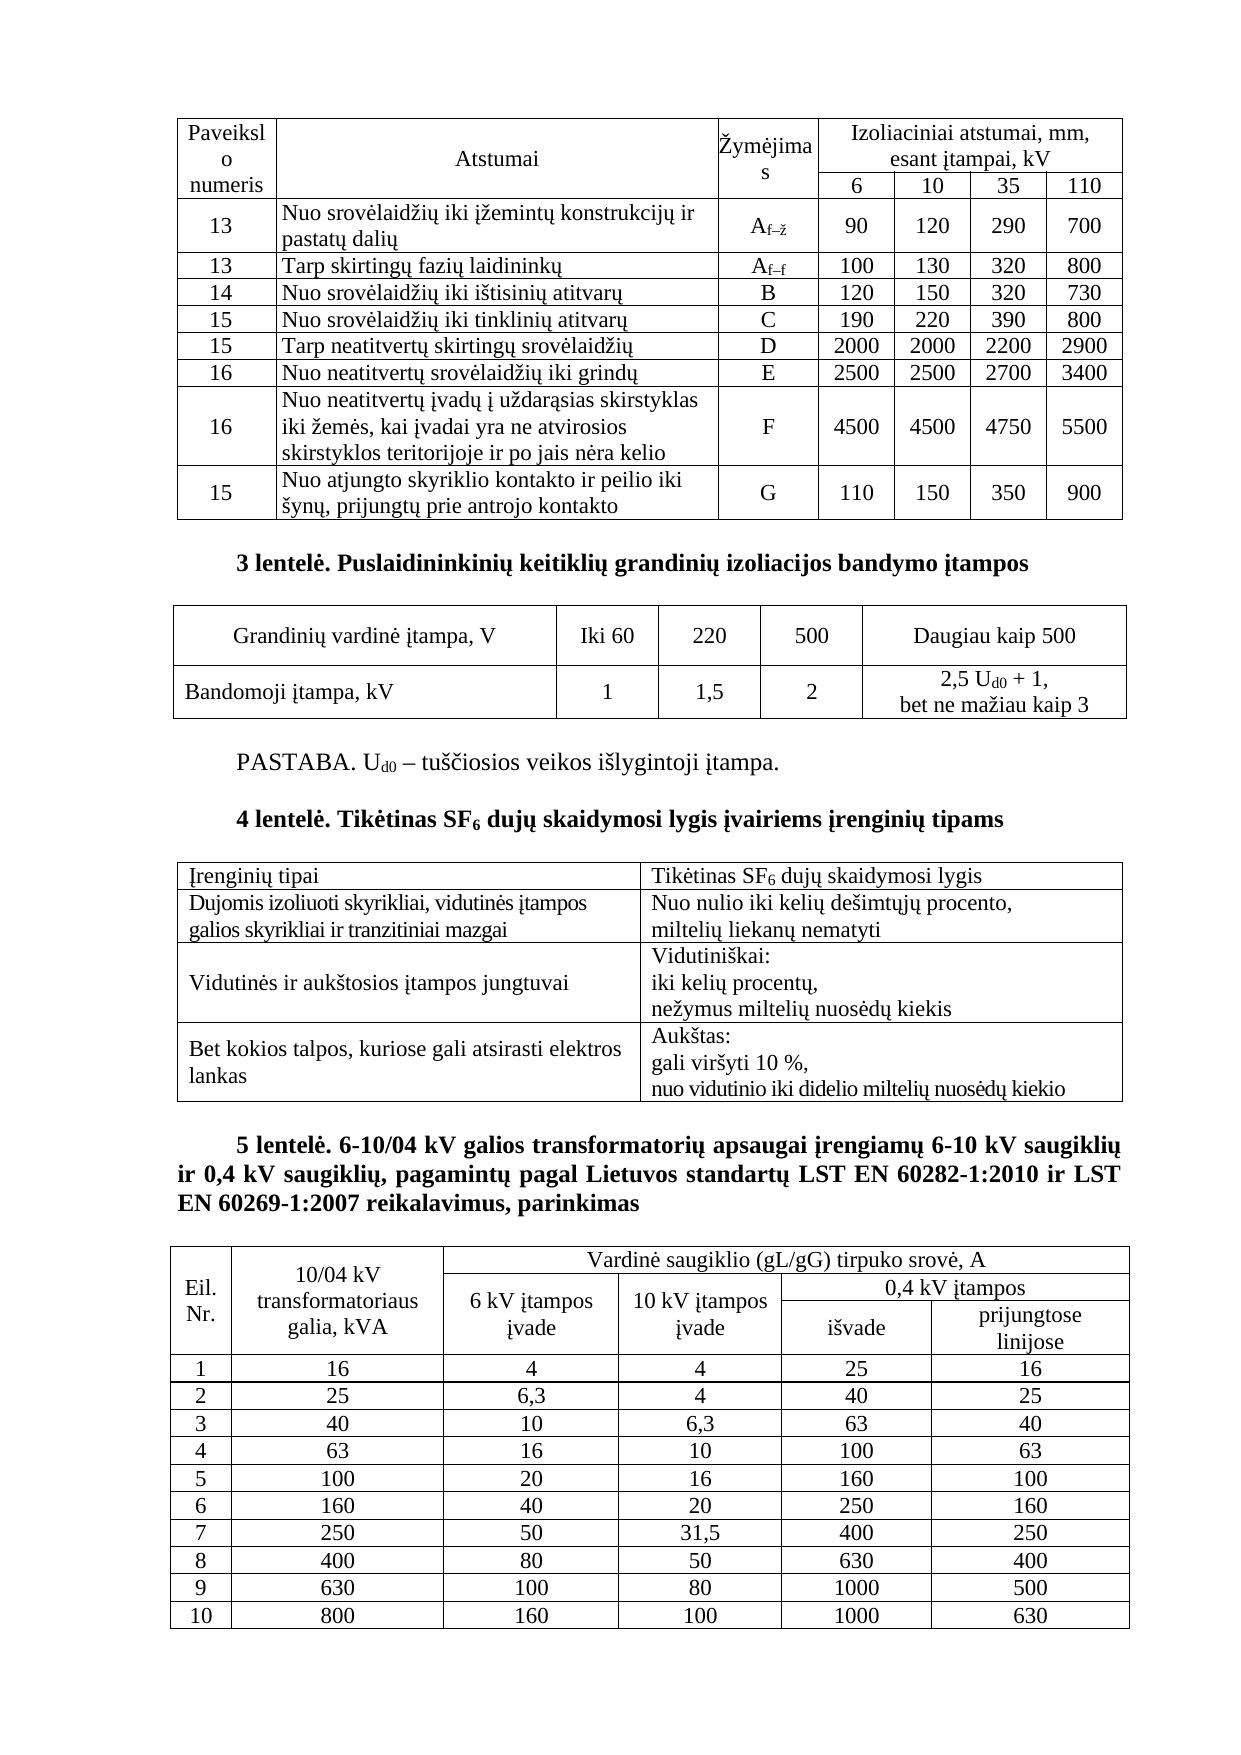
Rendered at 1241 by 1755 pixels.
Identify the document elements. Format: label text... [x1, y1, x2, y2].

table_cell 630 [932, 1602, 1129, 1628]
table_header Tikėtinas SF6 dujų skaidymosi lygis [641, 863, 1122, 889]
table_cell 80 [444, 1547, 618, 1573]
table_cell D [719, 333, 818, 359]
table_cell F [719, 387, 818, 465]
table_cell 5500 [1047, 387, 1122, 465]
table_cell 120 [895, 199, 970, 251]
table_cell 130 [895, 253, 970, 278]
table_cell Nuo srovėlaidžių iki įžemintų konstrukcijų ir pastatų dalių [277, 199, 718, 251]
table_cell 13 [178, 199, 276, 251]
table_cell 25 [932, 1383, 1129, 1409]
table_cell Bandomoji įtampa, kV [174, 666, 556, 718]
table_cell 10 [895, 173, 970, 198]
table_cell 63 [782, 1410, 931, 1436]
table_cell 220 [895, 306, 970, 332]
table_cell prijungtose linijose [932, 1301, 1129, 1354]
table_cell 13 [178, 253, 276, 278]
table_cell 320 [971, 253, 1046, 278]
table_cell 6 [819, 173, 894, 198]
table_cell išvade [782, 1301, 931, 1354]
table_cell 20 [619, 1492, 781, 1518]
table_cell 4500 [819, 387, 894, 465]
table_cell Nuo atjungto skyriklio kontakto ir peilio iki šynų, prijungtų prie antrojo kontakto [277, 466, 718, 519]
table_cell 9 [171, 1574, 231, 1601]
table_cell 16 [444, 1437, 618, 1464]
table_cell 700 [1047, 199, 1122, 251]
table_cell G [719, 466, 818, 519]
table_cell 100 [932, 1465, 1129, 1491]
table_cell 190 [819, 306, 894, 332]
table_cell 250 [232, 1520, 443, 1546]
table_cell Vidutinės ir aukštosios įtampos jungtuvai [178, 943, 640, 1022]
table_cell 630 [782, 1547, 931, 1573]
table_cell 50 [619, 1547, 781, 1573]
table_cell 3400 [1047, 360, 1122, 386]
table_cell 20 [444, 1465, 618, 1491]
table_cell 160 [932, 1492, 1129, 1518]
table_cell Dujomis izoliuoti skyrikliai, vidutinės įtampos galios skyrikliai ir tranzitiniai mazgai [178, 890, 640, 942]
table_cell 250 [782, 1492, 931, 1518]
table_cell 15 [178, 466, 276, 519]
table_cell 100 [232, 1465, 443, 1491]
table_cell 110 [819, 466, 894, 519]
table_cell 50 [444, 1520, 618, 1546]
table_cell 160 [232, 1492, 443, 1518]
table_cell 6,3 [444, 1383, 618, 1409]
table_cell 10 [444, 1410, 618, 1436]
table_cell 4 [619, 1383, 781, 1409]
table_cell 10 [171, 1602, 231, 1628]
table_cell 1 [171, 1355, 231, 1381]
table_cell 4 [619, 1355, 781, 1381]
table_cell 31,5 [619, 1520, 781, 1546]
table_cell 1000 [782, 1574, 931, 1601]
table_cell 150 [895, 466, 970, 519]
table_cell 2 [761, 666, 862, 718]
table_cell 2 [171, 1383, 231, 1409]
table_cell 25 [782, 1355, 931, 1381]
table_cell 63 [232, 1437, 443, 1464]
table_cell 15 [178, 333, 276, 359]
table_cell 15 [178, 306, 276, 332]
table_cell 16 [178, 387, 276, 465]
table_header Įrenginių tipai [178, 863, 640, 889]
table_cell 14 [178, 279, 276, 305]
table_header 220 [659, 606, 760, 664]
table_cell 100 [619, 1602, 781, 1628]
table_cell 90 [819, 199, 894, 251]
table_cell 1 [557, 666, 658, 718]
table_cell 100 [819, 253, 894, 278]
table_cell 25 [232, 1383, 443, 1409]
table_cell C [719, 306, 818, 332]
table_cell Nuo srovėlaidžių iki ištisinių atitvarų [277, 279, 718, 305]
table_cell 5 [171, 1465, 231, 1491]
table_cell 900 [1047, 466, 1122, 519]
table_cell Nuo srovėlaidžių iki tinklinių atitvarų [277, 306, 718, 332]
table_cell 4 [171, 1437, 231, 1464]
table_header Iki 60 [557, 606, 658, 664]
table_header Eil. Nr. [171, 1247, 231, 1354]
table_cell B [719, 279, 818, 305]
table_cell Af–ž [719, 199, 818, 251]
table_cell 6,3 [619, 1410, 781, 1436]
table_header Izoliaciniai atstumai, mm, esant įtampai, kV [819, 119, 1122, 171]
table_cell 120 [819, 279, 894, 305]
text 4 lentelė. Tikėtinas SF6 dujų skaidymosi lygis įvairiems įrenginių tipams [177, 804, 1122, 833]
table_cell 2000 [819, 333, 894, 359]
table_cell 320 [971, 279, 1046, 305]
table_cell 0,4 kV įtampos [782, 1274, 1129, 1300]
table_cell 16 [932, 1355, 1129, 1381]
table_cell 390 [971, 306, 1046, 332]
table_cell Tarp skirtingų fazių laidininkų [277, 253, 718, 278]
table_cell 3 [171, 1410, 231, 1436]
table_cell 150 [895, 279, 970, 305]
table_header 10/04 kV transformatoriaus galia, kVA [232, 1247, 443, 1354]
table_cell 1,5 [659, 666, 760, 718]
table_cell Af–f [719, 253, 818, 278]
table_header Žymėjimas [719, 119, 818, 198]
table_cell 6 [171, 1492, 231, 1518]
table_cell 16 [232, 1355, 443, 1381]
table_cell Nuo neatitvertų srovėlaidžių iki grindų [277, 360, 718, 386]
table_cell 4500 [895, 387, 970, 465]
table_cell 2200 [971, 333, 1046, 359]
table_cell 63 [932, 1437, 1129, 1464]
table_cell 400 [232, 1547, 443, 1573]
table_header 500 [761, 606, 862, 664]
table_cell 6 kV įtampos įvade [444, 1274, 618, 1354]
table_cell 400 [932, 1547, 1129, 1573]
table_header Grandinių vardinė įtampa, V [174, 606, 556, 664]
table_cell 160 [444, 1602, 618, 1628]
table_cell 2500 [819, 360, 894, 386]
table_cell 40 [932, 1410, 1129, 1436]
table_cell 8 [171, 1547, 231, 1573]
table_cell 7 [171, 1520, 231, 1546]
table_cell Vidutiniškai: iki kelių procentų, nežymus miltelių nuosėdų kiekis [641, 943, 1122, 1022]
table_cell 16 [178, 360, 276, 386]
table_cell Bet kokios talpos, kuriose gali atsirasti elektros lankas [178, 1023, 640, 1101]
table_cell 800 [1047, 253, 1122, 278]
table_cell 2,5 Ud0 + 1, bet ne mažiau kaip 3 [863, 666, 1126, 718]
table_cell 350 [971, 466, 1046, 519]
table_cell 2000 [895, 333, 970, 359]
table_cell 40 [782, 1383, 931, 1409]
table_cell 4 [444, 1355, 618, 1381]
table_cell 100 [782, 1437, 931, 1464]
table_cell 800 [232, 1602, 443, 1628]
table_cell 800 [1047, 306, 1122, 332]
table_cell 16 [619, 1465, 781, 1491]
table_cell 40 [444, 1492, 618, 1518]
text 3 lentelė. Puslaidininkinių keitiklių grandinių izoliacijos bandymo įtampos [177, 548, 1122, 577]
table_cell 1000 [782, 1602, 931, 1628]
table_cell E [719, 360, 818, 386]
table_cell 2500 [895, 360, 970, 386]
table_header Atstumai [277, 119, 718, 198]
table_cell 10 kV įtampos įvade [619, 1274, 781, 1354]
table_cell 250 [932, 1520, 1129, 1546]
table_cell 10 [619, 1437, 781, 1464]
table_cell 400 [782, 1520, 931, 1546]
table_cell 500 [932, 1574, 1129, 1601]
text 5 lentelė. 6-10/04 kV galios transformatorių apsaugai įrengiamų 6-10 kV saugiklių ir 0,4 kV saugiklių, pagamintų pagal Lietuvos standartų LST EN 60282-1:2010 ir LST EN 60269-1:2007 reikalavimus, parinkimas [177, 1131, 1122, 1217]
text PASTABA. Ud0 – tuščiosios veikos išlygintoji įtampa. [177, 747, 1122, 776]
table_header Daugiau kaip 500 [863, 606, 1126, 664]
table_cell Tarp neatitvertų skirtingų srovėlaidžių [277, 333, 718, 359]
table_cell 110 [1047, 173, 1122, 198]
table_cell 35 [971, 173, 1046, 198]
table_cell 290 [971, 199, 1046, 251]
table_cell 40 [232, 1410, 443, 1436]
table_cell 160 [782, 1465, 931, 1491]
table_header Paveikslo numeris [178, 119, 276, 198]
table_cell Aukštas: gali viršyti 10 %, nuo vidutinio iki didelio miltelių nuosėdų kiekio [641, 1023, 1122, 1101]
table_cell 630 [232, 1574, 443, 1601]
table_cell 4750 [971, 387, 1046, 465]
table_cell 730 [1047, 279, 1122, 305]
table_header Vardinė saugiklio (gL/gG) tirpuko srovė, A [444, 1247, 1129, 1273]
table_cell Nuo neatitvertų įvadų į uždarąsias skirstyklas iki žemės, kai įvadai yra ne atvirosios skirstyklos teritorijoje ir po jais nėra kelio [277, 387, 718, 465]
table_cell 2700 [971, 360, 1046, 386]
table_cell 2900 [1047, 333, 1122, 359]
table_cell 100 [444, 1574, 618, 1601]
table_cell Nuo nulio iki kelių dešimtųjų procento, miltelių liekanų nematyti [641, 890, 1122, 942]
table_cell 80 [619, 1574, 781, 1601]
